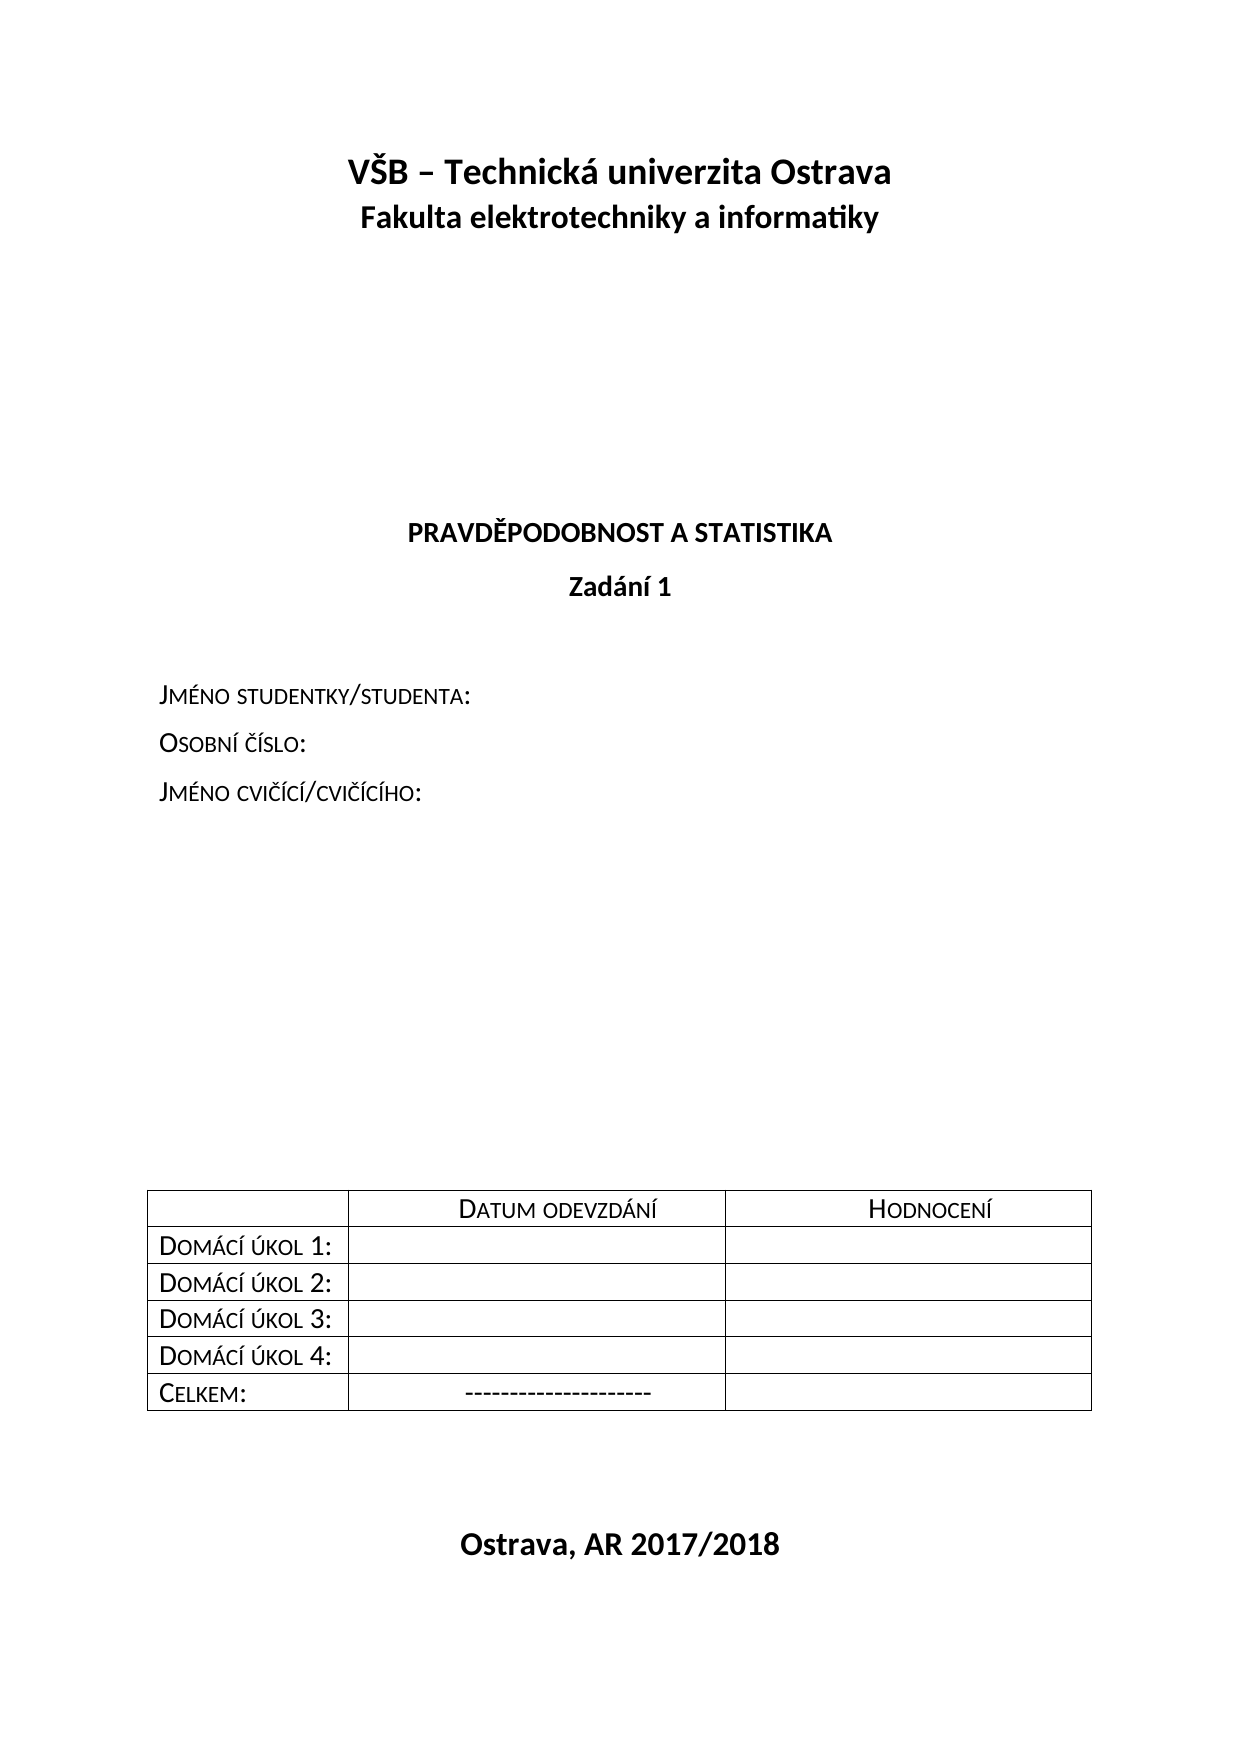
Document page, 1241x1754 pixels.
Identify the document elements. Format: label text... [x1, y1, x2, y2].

table_cell [349, 1337, 725, 1373]
table_cell [726, 1264, 1091, 1299]
table_cell [148, 821, 516, 869]
text Ostrava, AR 2017/2018 [148, 1523, 1093, 1563]
text VŠB – Technická univerzita Ostrava [148, 148, 1093, 193]
table_cell [148, 917, 516, 965]
table_cell [516, 869, 1092, 917]
table_cell [726, 1374, 1091, 1409]
table_cell [349, 1227, 725, 1263]
table_header [516, 676, 1092, 724]
text Fakulta elektrotechniky a informatiky [148, 196, 1093, 236]
table_cell Domácí úkol 4: [148, 1337, 348, 1373]
table_cell [726, 1227, 1091, 1263]
table_header [148, 1191, 348, 1226]
text Zadání 1 [148, 568, 1093, 604]
table_header Datum odevzdání [349, 1191, 725, 1226]
table_cell [516, 725, 1092, 773]
table_cell [349, 1264, 725, 1299]
table_cell [349, 1301, 725, 1336]
text PRAVDĚPODOBNOST A STATISTIKA [148, 514, 1093, 550]
table_cell Osobní číslo: [148, 725, 516, 773]
table_cell [726, 1337, 1091, 1373]
table_cell [726, 1301, 1091, 1336]
table_cell Jméno cvičící/cvičícího: [148, 773, 516, 821]
table_cell [516, 917, 1092, 965]
table_cell Domácí úkol 1: [148, 1227, 348, 1263]
table_cell --------------------- [349, 1374, 725, 1409]
table_cell Celkem: [148, 1374, 348, 1409]
table_cell Domácí úkol 3: [148, 1301, 348, 1336]
table_cell [516, 773, 1092, 821]
table_header Jméno studentky/studenta: [148, 676, 516, 724]
table_cell [148, 869, 516, 917]
table_cell [516, 821, 1092, 869]
table_cell Domácí úkol 2: [148, 1264, 348, 1299]
table_header Hodnocení [726, 1191, 1091, 1226]
